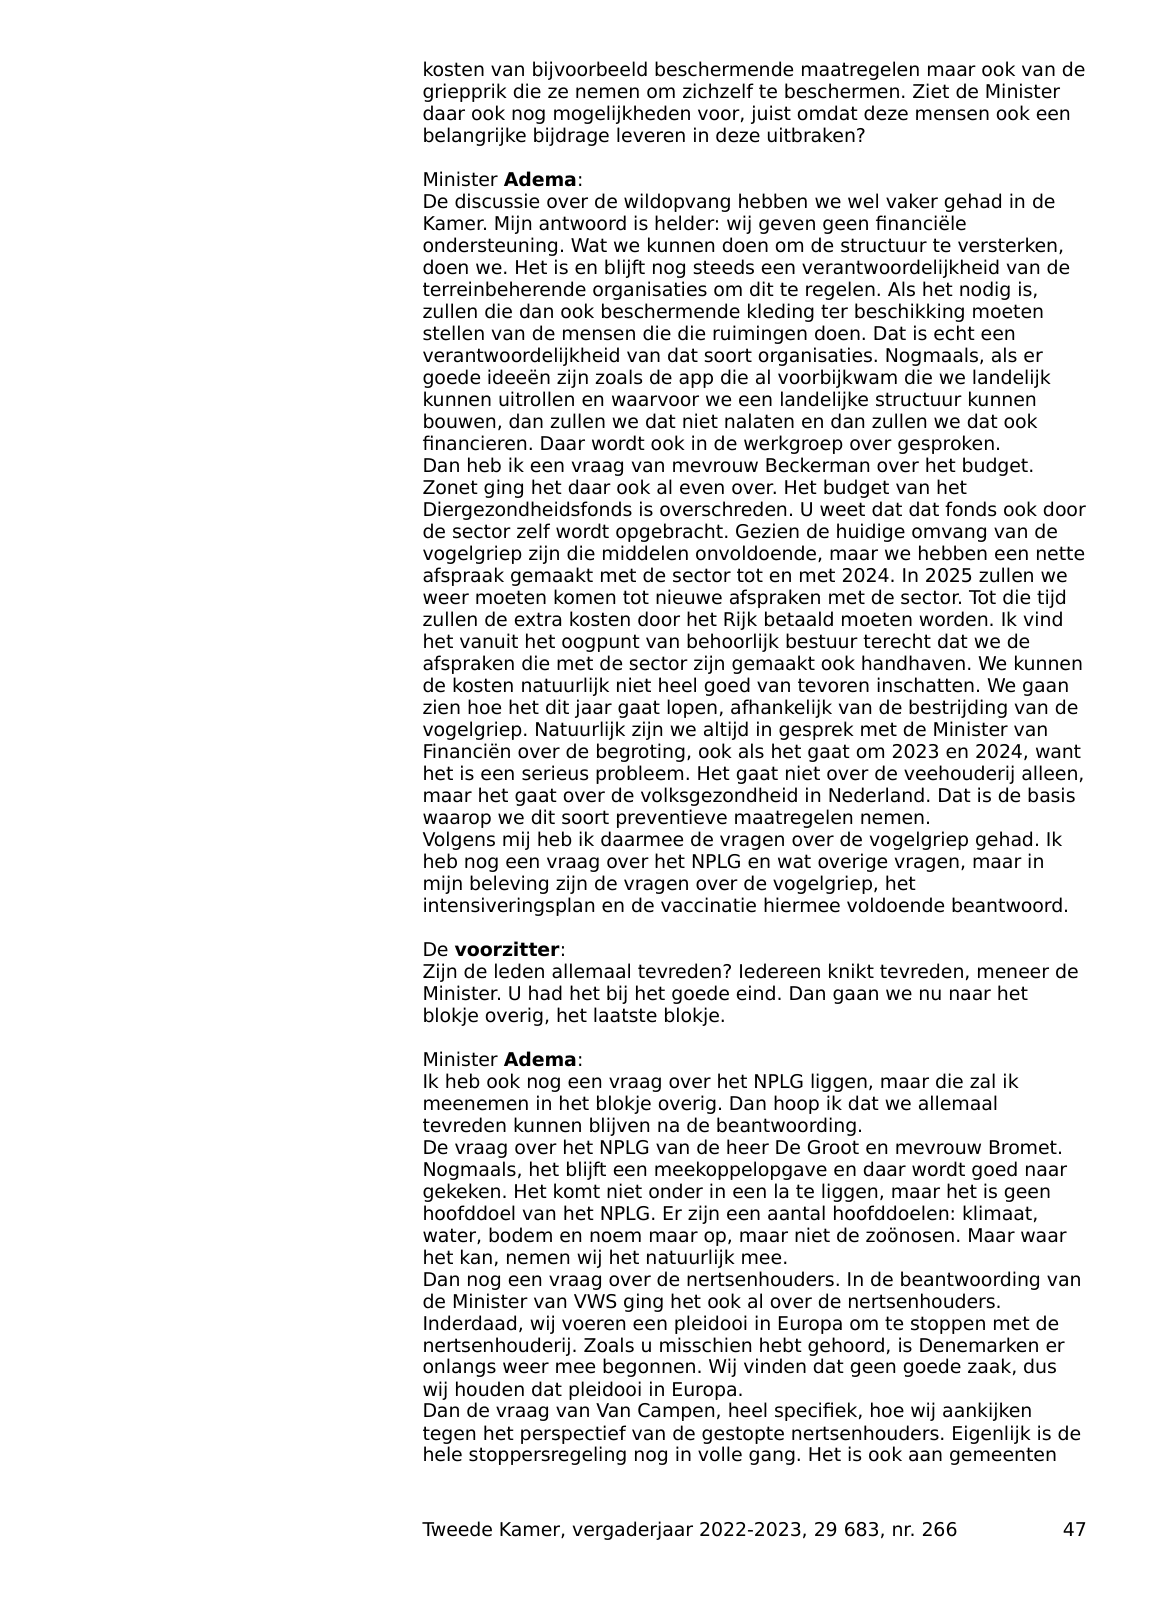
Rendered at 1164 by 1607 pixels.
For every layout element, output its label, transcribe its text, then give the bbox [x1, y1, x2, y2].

text De voorzitter: [422, 939, 1087, 961]
text De vraag over het NPLG van de heer De Groot en mevrouw Bromet. Nogmaals, het blijft een meekoppelopgave en daar wordt goed naar gekeken. Het komt niet onder in een la te liggen, maar het is geen hoofddoel van het NPLG. Er zijn een aantal hoofddoelen: klimaat, water, bodem en noem maar op, maar niet de zoönosen. Maar waar het kan, nemen wij het natuurlijk mee. [422, 1137, 1087, 1268]
text Minister Adema: [422, 1049, 1087, 1071]
text Minister Adema: [422, 169, 1087, 191]
text De discussie over de wildopvang hebben we wel vaker gehad in de Kamer. Mijn antwoord is helder: wij geven geen financiële ondersteuning. Wat we kunnen doen om de structuur te versterken, doen we. Het is en blijft nog steeds een verantwoordelijkheid van de terreinbeherende organisaties om dit te regelen. Als het nodig is, zullen die dan ook beschermende kleding ter beschikking moeten stellen van de mensen die die ruimingen doen. Dat is echt een verantwoordelijkheid van dat soort organisaties. Nogmaals, als er goede ideeën zijn zoals de app die al voorbijkwam die we landelijk kunnen uitrollen en waarvoor we een landelijke structuur kunnen bouwen, dan zullen we dat niet nalaten en dan zullen we dat ook financieren. Daar wordt ook in de werkgroep over gesproken. [422, 191, 1087, 455]
text Dan heb ik een vraag van mevrouw Beckerman over het budget. Zonet ging het daar ook al even over. Het budget van het Diergezondheidsfonds is overschreden. U weet dat dat fonds ook door de sector zelf wordt opgebracht. Gezien de huidige omvang van de vogelgriep zijn die middelen onvoldoende, maar we hebben een nette afspraak gemaakt met de sector tot en met 2024. In 2025 zullen we weer moeten komen tot nieuwe afspraken met de sector. Tot die tijd zullen de extra kosten door het Rijk betaald moeten worden. Ik vind het vanuit het oogpunt van behoorlijk bestuur terecht dat we de afspraken die met de sector zijn gemaakt ook handhaven. We kunnen de kosten natuurlijk niet heel goed van tevoren inschatten. We gaan zien hoe het dit jaar gaat lopen, afhankelijk van de bestrijding van de vogelgriep. Natuurlijk zijn we altijd in gesprek met de Minister van Financiën over de begroting, ook als het gaat om 2023 en 2024, want het is een serieus probleem. Het gaat niet over de veehouderij alleen, maar het gaat over de volksgezondheid in Nederland. Dat is de basis waarop we dit soort preventieve maatregelen nemen. [422, 455, 1087, 828]
text Zijn de leden allemaal tevreden? Iedereen knikt tevreden, meneer de Minister. U had het bij het goede eind. Dan gaan we nu naar het blokje overig, het laatste blokje. [422, 961, 1087, 1027]
text Volgens mij heb ik daarmee de vragen over de vogelgriep gehad. Ik heb nog een vraag over het NPLG en wat overige vragen, maar in mijn beleving zijn de vragen over de vogelgriep, het intensiveringsplan en de vaccinatie hiermee voldoende beantwoord. [422, 828, 1087, 916]
text Dan nog een vraag over de nertsenhouders. In de beantwoording van de Minister van VWS ging het ook al over de nertsenhouders. Inderdaad, wij voeren een pleidooi in Europa om te stoppen met de nertsenhouderij. Zoals u misschien hebt gehoord, is Denemarken er onlangs weer mee begonnen. Wij vinden dat geen goede zaak, dus wij houden dat pleidooi in Europa. [422, 1268, 1087, 1400]
text Dan de vraag van Van Campen, heel specifiek, hoe wij aankijken tegen het perspectief van de gestopte nertsenhouders. Eigenlijk is de hele stoppersregeling nog in volle gang. Het is ook aan gemeenten [422, 1400, 1087, 1466]
text Ik heb ook nog een vraag over het NPLG liggen, maar die zal ik meenemen in het blokje overig. Dan hoop ik dat we allemaal tevreden kunnen blijven na de beantwoording. [422, 1071, 1087, 1137]
text kosten van bijvoorbeeld beschermende maatregelen maar ook van de griepprik die ze nemen om zichzelf te beschermen. Ziet de Minister daar ook nog mogelijkheden voor, juist omdat deze mensen ook een belangrijke bijdrage leveren in deze uitbraken? [422, 59, 1087, 147]
